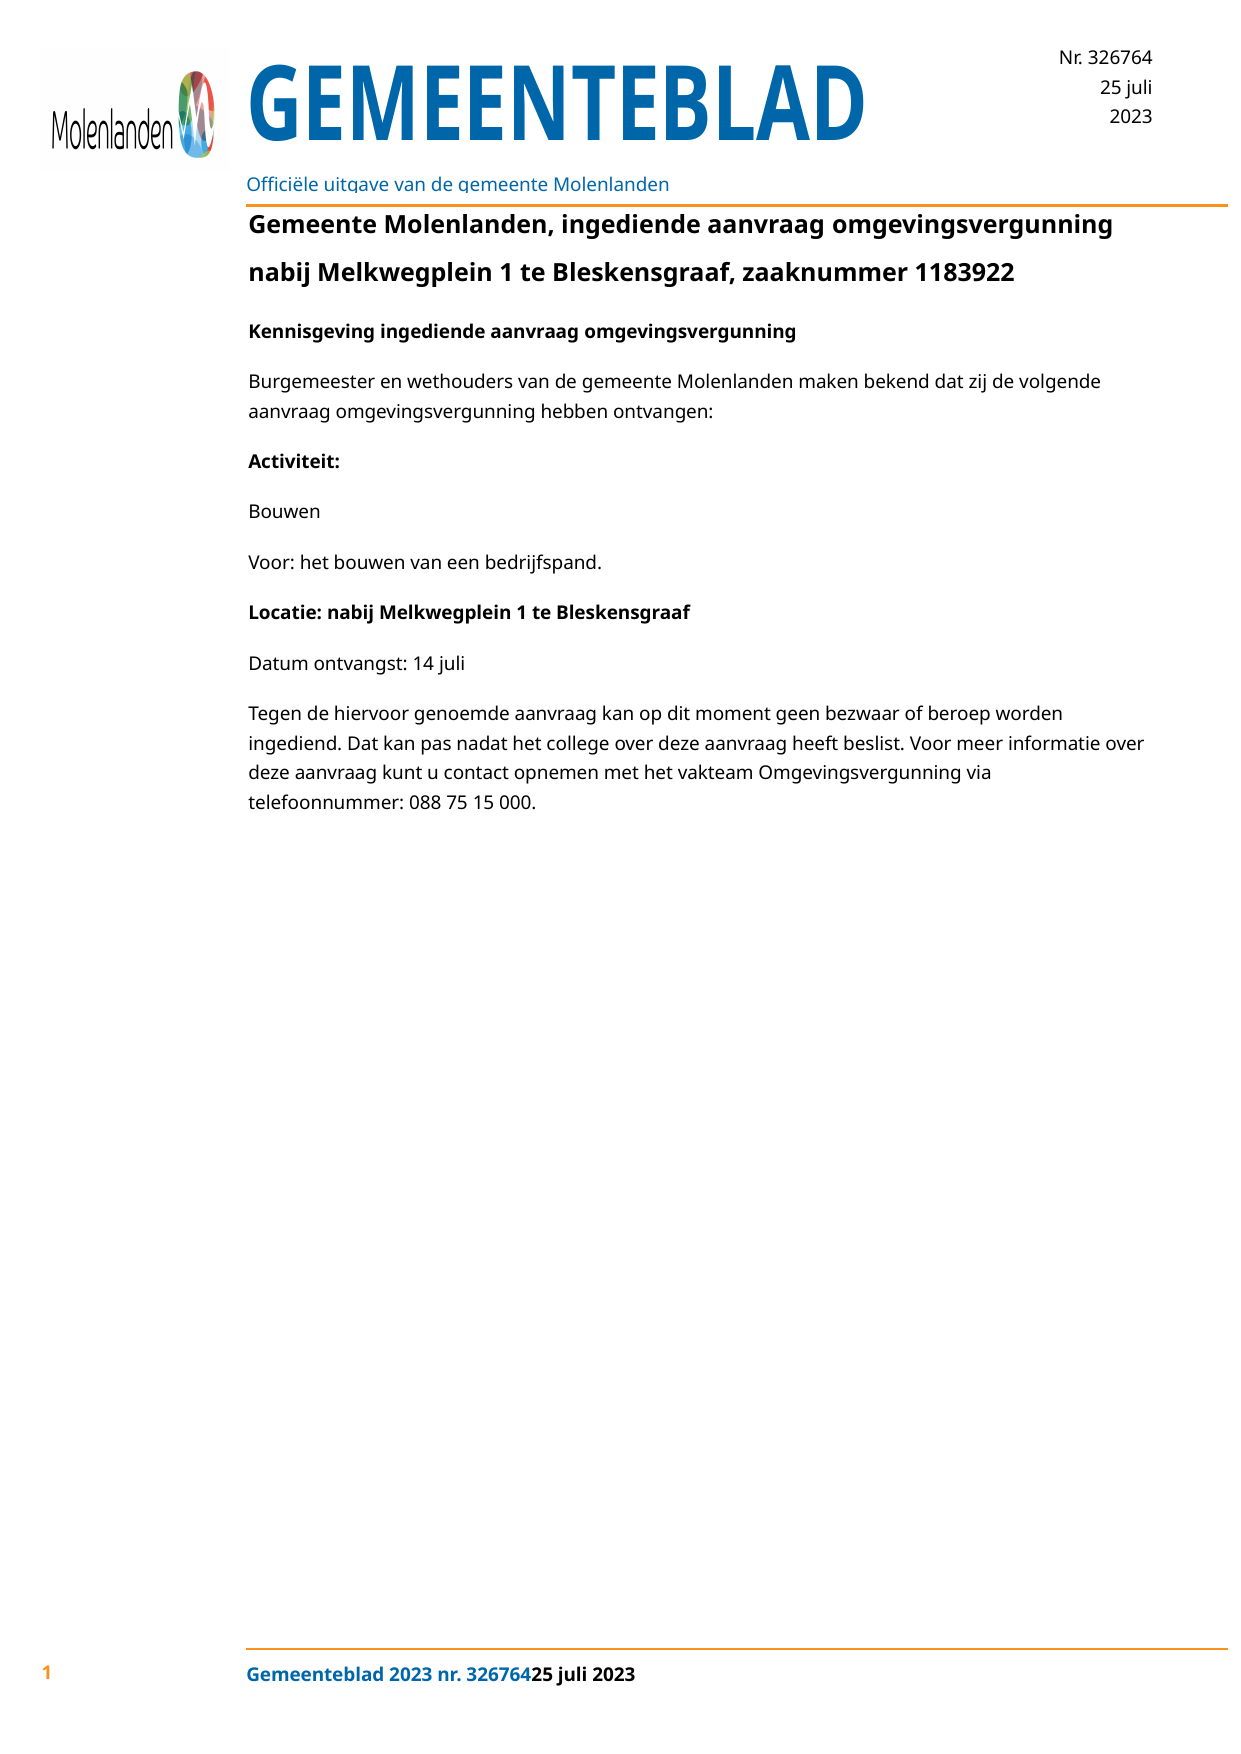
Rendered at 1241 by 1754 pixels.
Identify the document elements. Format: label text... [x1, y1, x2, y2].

text Bouwen [248, 499, 1152, 524]
text Locatie: nabij Melkwegplein 1 te Bleskensgraaf [248, 599, 1152, 625]
text Gemeente Molenlanden, ingediende aanvraag omgevingsvergunning nabij Melkwegplein 1 te Bleskensgraaf, zaaknummer 1183922 [248, 207, 1152, 288]
text Voor: het bouwen van een bedrijfspand. [248, 549, 1152, 575]
text Kennisgeving ingediende aanvraag omgevingsvergunning [248, 318, 1152, 344]
text Burgemeester en wethouders van de gemeente Molenlanden maken bekend dat zij de volgende aanvraag omgevingsvergunning hebben ontvangen: [248, 368, 1152, 424]
text Activiteit: [248, 448, 1152, 474]
picture [41, 47, 231, 172]
text Datum ontvangst: 14 juli [248, 650, 1152, 676]
text Tegen de hiervoor genoemde aanvraag kan op dit moment geen bezwaar of beroep worden ingediend. Dat kan pas nadat het college over deze aanvraag heeft beslist. Voor meer informatie over deze aanvraag kunt u contact opnemen met het vakteam Omgevingsvergunning via telefoonnummer: 088 75 15 000. [248, 700, 1152, 815]
